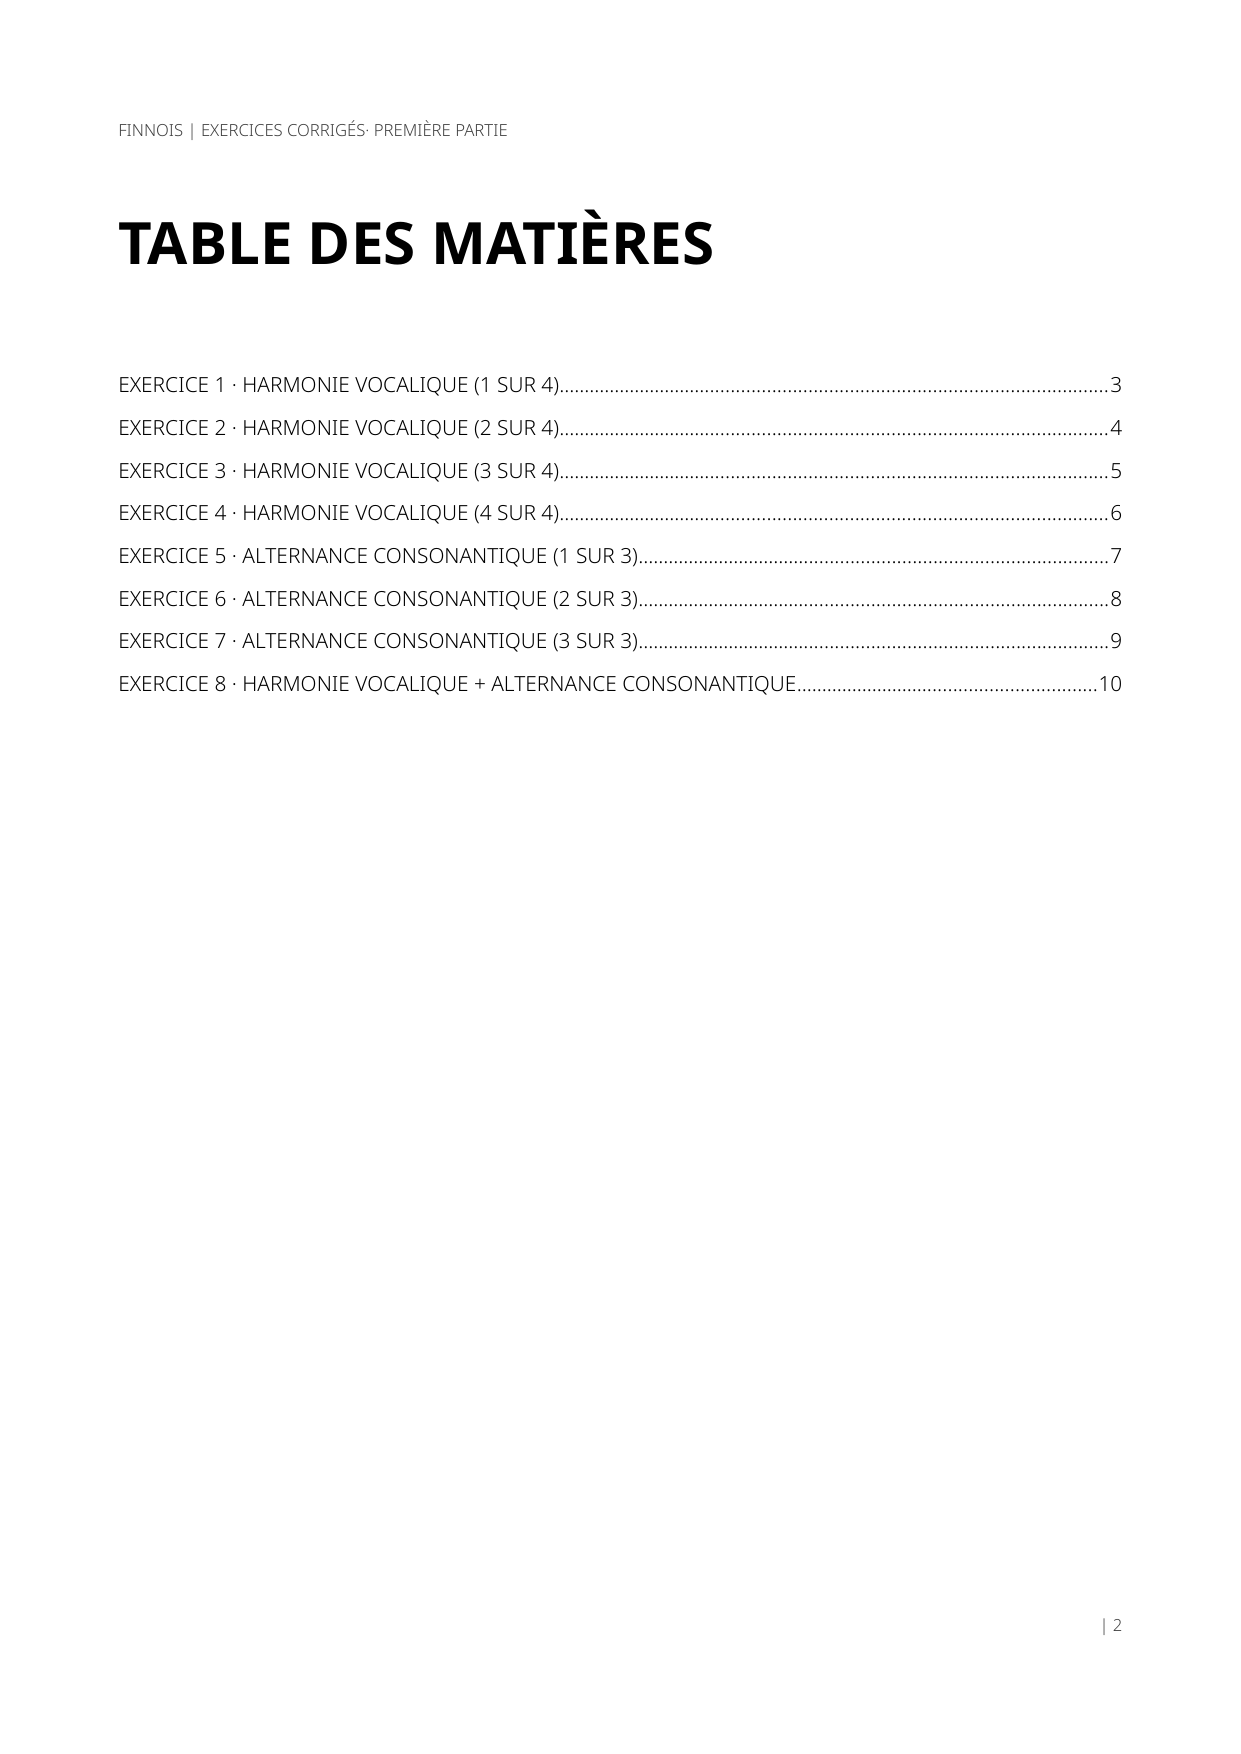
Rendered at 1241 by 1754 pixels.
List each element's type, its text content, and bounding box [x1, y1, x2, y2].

text Table des matières [118, 202, 1122, 281]
subtitle Exercice 6 · alternance consonantique (2 sur 3) 8 [118, 584, 1122, 612]
subtitle Exercice 4 · harmonie vocalique (4 sur 4) 6 [118, 498, 1122, 527]
subtitle Exercice 2 · harmonie vocalique (2 sur 4) 4 [118, 413, 1122, 442]
subtitle Exercice 1 · harmonie vocalique (1 sur 4) 3 [118, 371, 1122, 399]
subtitle Exercice 5 · alternance consonantique (1 sur 3) 7 [118, 541, 1122, 569]
subtitle Exercice 3 · harmonie vocalique (3 sur 4) 5 [118, 456, 1122, 484]
subtitle Exercice 7 · alternance consonantique (3 sur 3) 9 [118, 626, 1122, 655]
subtitle Exercice 8 · harmonie vocalique + alternance consonantique 10 [118, 669, 1122, 697]
